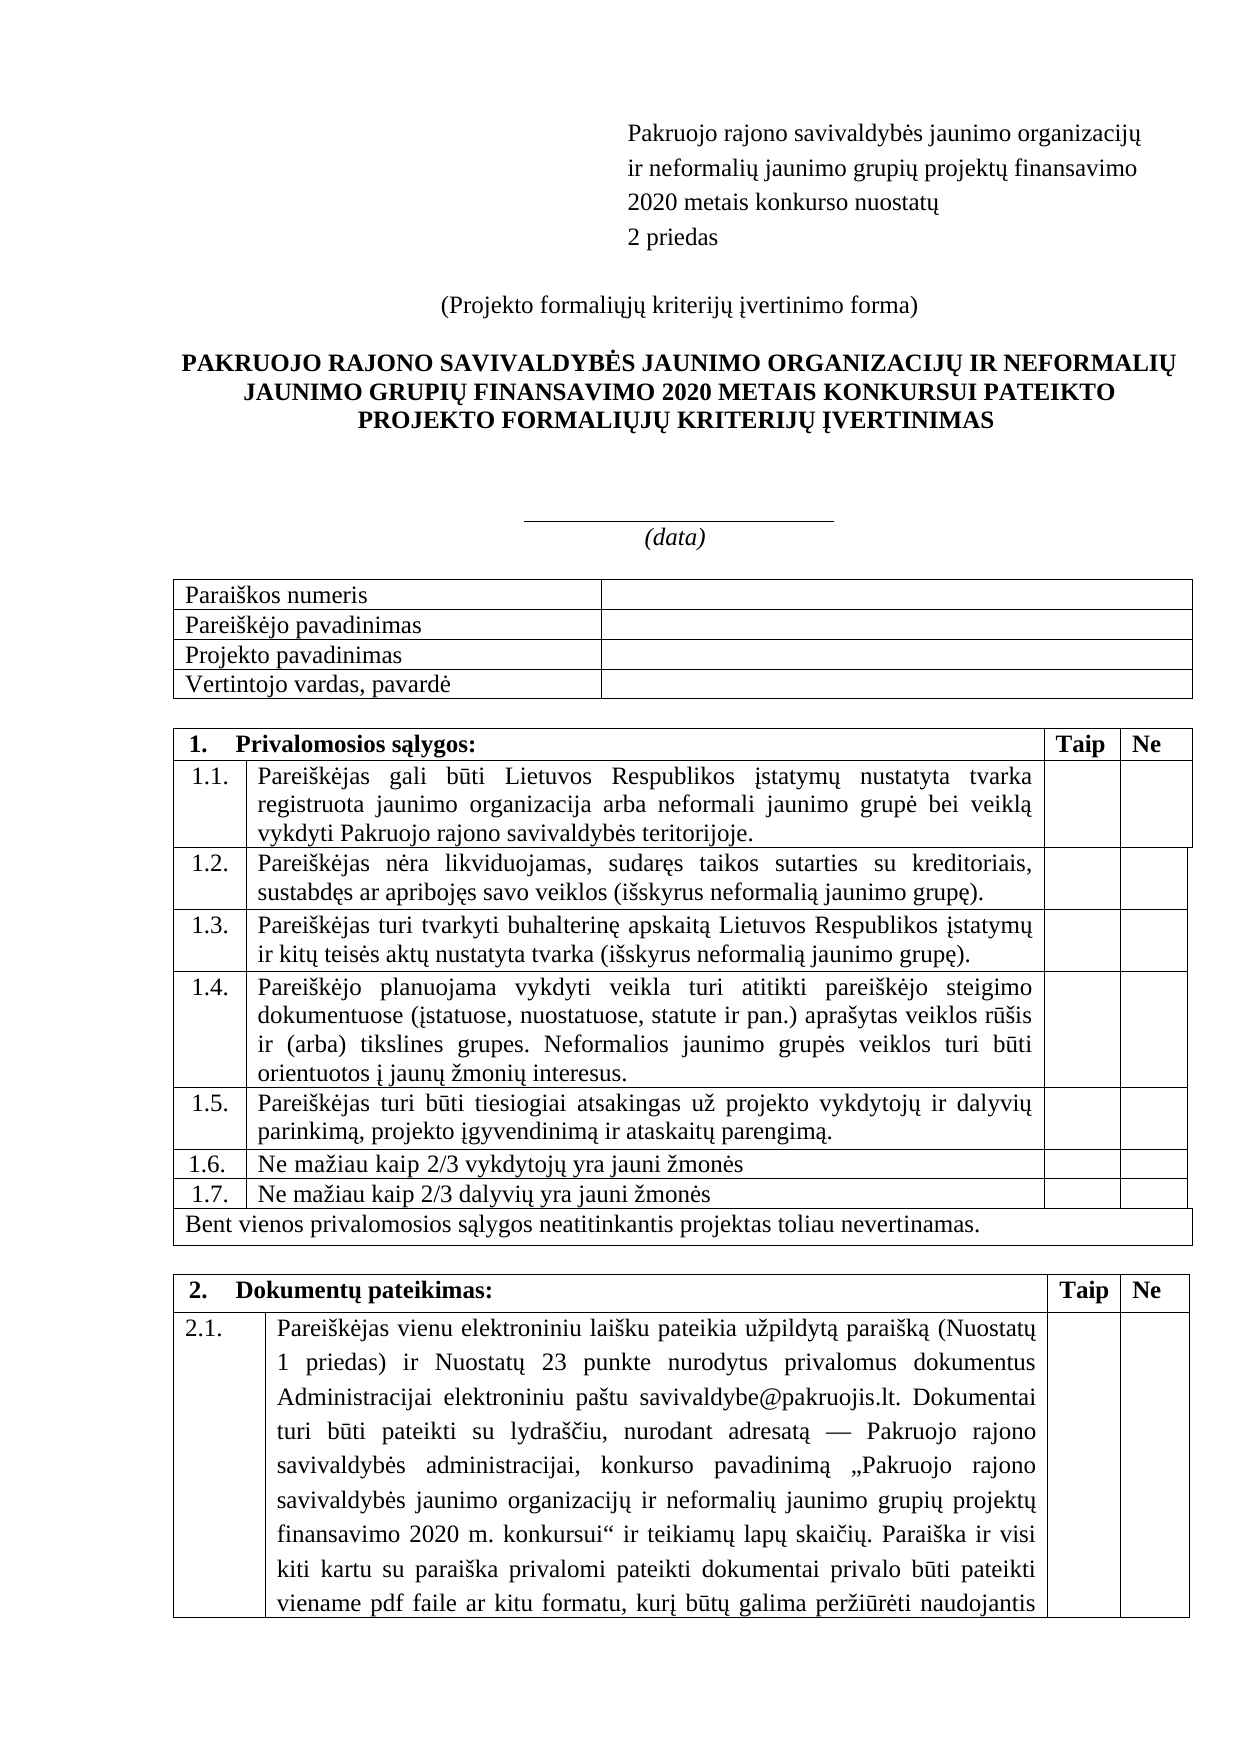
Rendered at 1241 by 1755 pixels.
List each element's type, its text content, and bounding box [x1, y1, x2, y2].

table_cell 1.6. [174, 1150, 246, 1178]
table_cell [1121, 1150, 1187, 1178]
table_cell [602, 670, 1192, 698]
text Pakruojo rajono savivaldybės jaunimo organizacijų [627, 118, 1181, 147]
table_cell Ne mažiau kaip 2/3 dalyvių yra jauni žmonės [247, 1179, 1044, 1208]
table_cell 2.1. [174, 1313, 265, 1617]
table_cell 1.2. [174, 848, 246, 909]
table_cell [1188, 909, 1192, 971]
table_cell [1121, 1179, 1187, 1208]
table_cell [1048, 1313, 1120, 1617]
table_cell Bent vienos privalomosios sąlygos neatitinkantis projektas toliau nevertinamas. [174, 1209, 1192, 1244]
table_cell [1121, 848, 1187, 909]
table_cell [1188, 848, 1192, 909]
table_cell Pareiškėjas turi būti tiesiogiai atsakingas už projekto vykdytojų ir dalyvių parinkimą, projekto įgyvendinimą ir ataskaitų parengimą. [247, 1088, 1044, 1148]
table_cell Pareiškėjas nėra likviduojamas, sudaręs taikos sutarties su kreditoriais, sustabdęs ar apribojęs savo veiklos (išskyrus neformalią jaunimo grupę). [247, 848, 1044, 909]
table_header [602, 580, 1192, 609]
table_cell [1045, 1150, 1120, 1178]
table_cell [1045, 761, 1120, 847]
table_header Taip [1048, 1275, 1120, 1312]
table_cell [1045, 972, 1120, 1087]
table_cell 1.5. [174, 1088, 246, 1148]
table_cell Pareiškėjas gali būti Lietuvos Respublikos įstatymų nustatyta tvarka registruota jaunimo organizacija arba neformali jaunimo grupė bei veiklą vykdyti Pakruojo rajono savivaldybės teritorijoje. [247, 761, 1044, 847]
table_cell Pareiškėjas turi tvarkyti buhalterinę apskaitą Lietuvos Respublikos įstatymų ir kitų teisės aktų nustatyta tvarka (išskyrus neformalią jaunimo grupę). [247, 910, 1044, 971]
table_header Paraiškos numeris [174, 580, 601, 609]
table_cell 1.7. [174, 1179, 246, 1208]
text (Projekto formaliųjų kriterijų įvertinimo forma) [177, 291, 1181, 319]
table_cell Pareiškėjo pavadinimas [174, 610, 601, 639]
table_cell [1121, 910, 1187, 971]
table_cell Ne mažiau kaip 2/3 vykdytojų yra jauni žmonės [247, 1150, 1044, 1178]
table_cell [1188, 1178, 1192, 1208]
table_cell [1045, 1179, 1120, 1208]
text PAKRUOJO RAJONO SAVIVALDYBĖS JAUNIMO ORGANIZACIJŲ IR NEFORMALIŲ JAUNIMO GRUPIŲ FINANSAVIMO 2020 METAIS KONKURSUI PATEIKTO proJEKTO FORMALIŲJŲ KRITERIJŲ Įvertinimas [177, 348, 1181, 434]
text 2 priedas [627, 222, 1181, 250]
table_cell 1.4. [174, 972, 246, 1087]
table_cell [1188, 1149, 1192, 1178]
table_cell Pareiškėjas vienu elektroniniu laišku pateikia užpildytą paraišką (Nuostatų 1 priedas) ir Nuostatų 23 punkte nurodytus privalomus dokumentus Administracijai elektroniniu paštu savivaldybe@pakruojis.lt. Dokumentai turi būti pateikti su lydraščiu, nurodant adresatą — Pakruojo rajono savivaldybės administracijai, konkurso pavadinimą „Pakruojo rajono savivaldybės jaunimo organizacijų ir neformalių jaunimo grupių projektų finansavimo 2020 m. konkursui“ ir teikiamų lapų skaičių. Paraiška ir visi kiti kartu su paraiška privalomi pateikti dokumentai privalo būti pateikti viename pdf faile ar kitu formatu, kurį būtų galima peržiūrėti naudojantis [266, 1313, 1047, 1617]
text 2020 metais konkurso nuostatų [627, 187, 1181, 216]
table_cell (data) [524, 522, 834, 550]
table_cell Pareiškėjo planuojama vykdyti veikla turi atitikti pareiškėjo steigimo dokumentuose (įstatuose, nuostatuose, statute ir pan.) aprašytas veiklos rūšis ir (arba) tikslines grupes. Neformalios jaunimo grupės veiklos turi būti orientuotos į jaunų žmonių interesus. [247, 972, 1044, 1087]
table_cell [1045, 910, 1120, 971]
table_cell 1.1. [174, 761, 246, 847]
table_cell [602, 640, 1192, 668]
table_header Taip [1045, 729, 1120, 760]
table_header Ne [1121, 1275, 1189, 1312]
table_cell [1188, 971, 1192, 1087]
table_header Ne [1121, 729, 1192, 760]
text ir neformalių jaunimo grupių projektų finansavimo [627, 153, 1181, 181]
table_cell [1121, 1088, 1187, 1148]
table_cell [1121, 761, 1192, 847]
table_header 2. Dokumentų pateikimas: [174, 1275, 1047, 1312]
table_cell Vertintojo vardas, pavardė [174, 670, 601, 698]
table_cell [1188, 1087, 1192, 1148]
table_header 1. Privalomosios sąlygos: [174, 729, 1044, 760]
table_cell [1045, 848, 1120, 909]
table_cell [1121, 972, 1187, 1087]
table_cell [1045, 1088, 1120, 1148]
table_cell [1121, 1313, 1189, 1617]
table_header [524, 492, 834, 521]
table_cell [602, 610, 1192, 639]
table_cell Projekto pavadinimas [174, 640, 601, 668]
table_cell 1.3. [174, 910, 246, 971]
